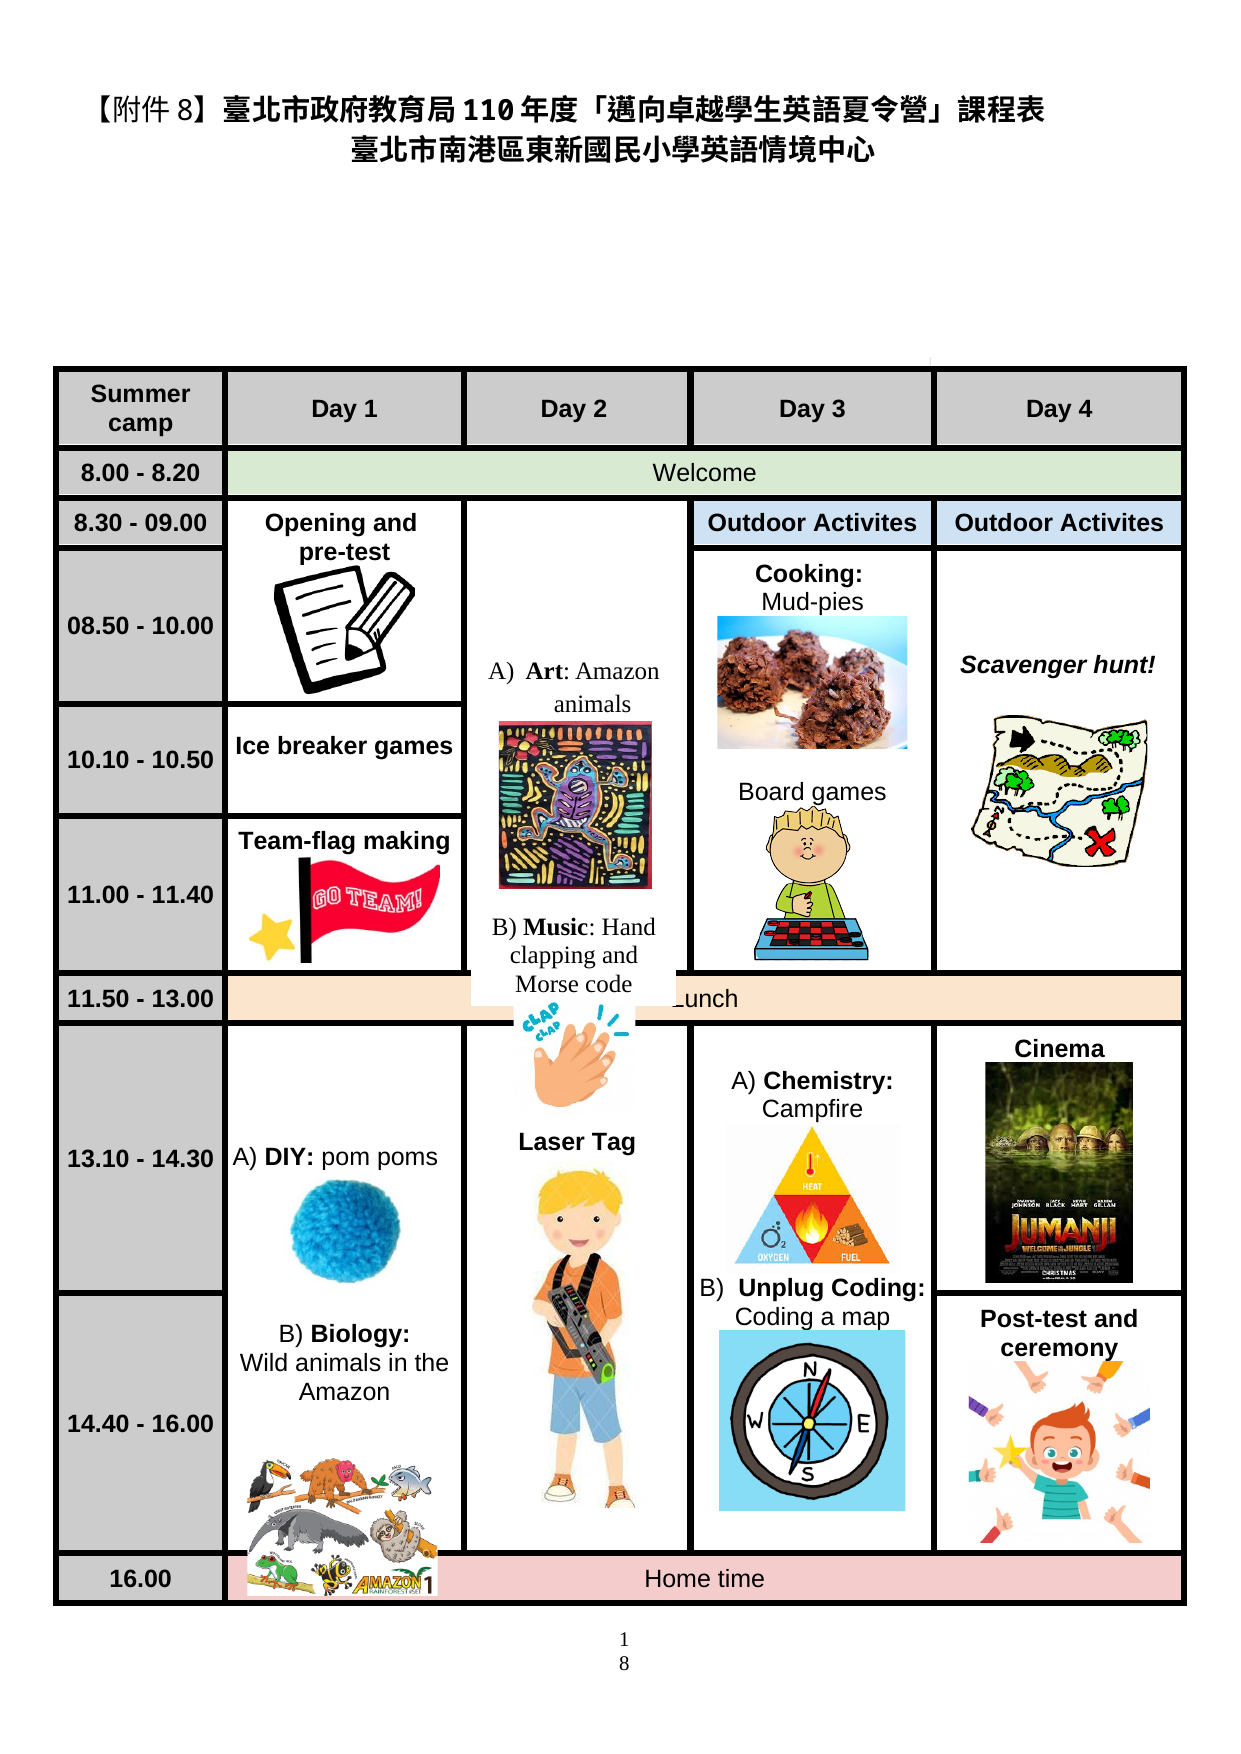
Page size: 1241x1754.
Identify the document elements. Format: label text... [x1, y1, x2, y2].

table_cell [467, 501, 687, 1006]
table_cell Welcome [228, 451, 1181, 494]
table_cell Outdoor Activites [937, 501, 1181, 544]
table_cell 10.10 - 10.50 [59, 707, 222, 813]
table_cell 8.00 - 8.20 [59, 451, 222, 494]
table_cell 11.50 - 13.00 [59, 976, 222, 1020]
table_cell Lunch [636, 976, 1181, 1020]
table_cell Ice breaker games [228, 707, 461, 813]
text 臺北市南港區東新國民小學英語情境中心 [83, 128, 1157, 168]
table_cell Team-flag making [228, 819, 461, 970]
table_cell 08.50 - 10.00 [59, 551, 222, 701]
table_cell 13.10 - 14.30 [59, 1026, 222, 1290]
table_cell Opening and pre-test [228, 501, 461, 701]
table_cell 14.40 - 16.00 [59, 1296, 222, 1550]
table_header Day 1 [228, 372, 461, 444]
table_cell Cooking: Mud-pies Board games [694, 551, 931, 970]
table_cell 8.30 - 09.00 [59, 501, 222, 544]
text 【附件8】臺北市政府教育局110年度「邁向卓越學生英語夏令營」課程表 [83, 89, 1157, 128]
table_header Day 4 [937, 372, 1181, 444]
table_cell A) DIY: pom poms B) Biology: Wild animals in the Amazon [228, 1026, 461, 1550]
table_cell Scavenger hunt! [937, 551, 1181, 970]
table_cell 11.00 - 11.40 [59, 819, 222, 970]
table_cell Cinema [937, 1026, 1181, 1290]
table_header Day 2 [467, 372, 687, 444]
table_header Summer camp [59, 372, 222, 444]
table_cell [228, 976, 513, 1020]
table_cell Post-test and ceremony [937, 1296, 1181, 1550]
table_cell 16.00 [59, 1556, 222, 1600]
table_cell Laser Tag [467, 1026, 687, 1550]
table_header Day 3 [694, 372, 931, 444]
table_cell Outdoor Activites [694, 501, 931, 544]
table_cell Home time [228, 1556, 1181, 1600]
table_cell A) Chemistry: Campfire B) Unplug Coding: Coding a map [694, 1026, 931, 1550]
